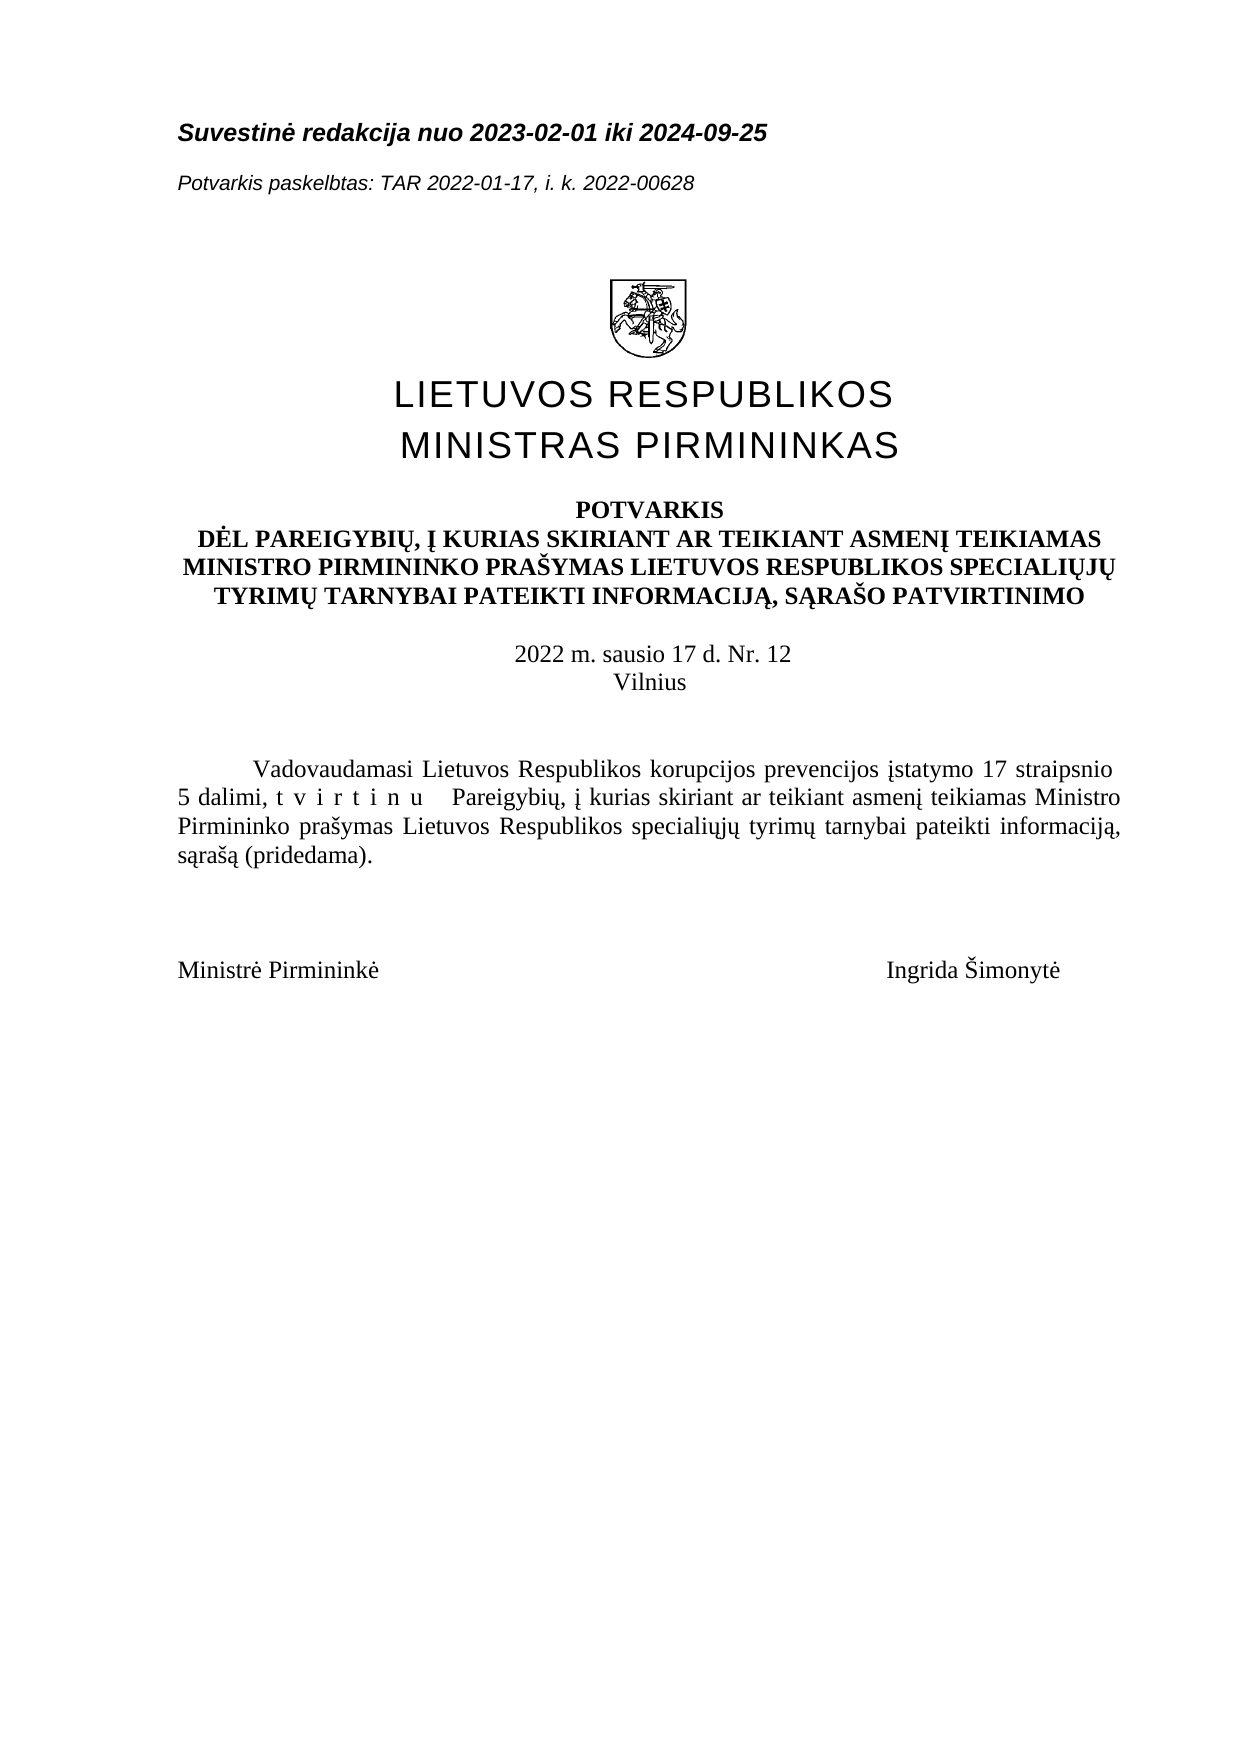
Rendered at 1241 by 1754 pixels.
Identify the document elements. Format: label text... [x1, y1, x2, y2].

text Vadovaudamasi Lietuvos Respublikos korupcijos prevencijos įstatymo 17 straipsnio 5 dalimi, tvirtinu Pareigybių, į kurias skiriant ar teikiant asmenį teikiamas Ministro Pirmininko prašymas Lietuvos Respublikos specialiųjų tyrimų tarnybai pateikti informaciją, sąrašą (pridedama). [177, 754, 1122, 869]
text 2022 m. sausio 17 d. Nr. 12 [177, 639, 1122, 667]
text Potvarkis paskelbtas: TAR 2022-01-17, i. k. 2022-00628 [177, 171, 1122, 195]
text DĖL PAREIGYBIŲ, Į KURIAS SKIRIANT AR TEIKIANT ASMENĮ TEIKIAMAS MINISTRO PIRMININKO PRAŠYMAS LIETUVOS RESPUBLIKOS SPECIALIŲJŲ TYRIMŲ TARNYBAI PATEIKTI INFORMACIJĄ, SĄRAŠO PATVIRTINIMO [177, 524, 1122, 610]
text Ministrė Pirmininkė Ingrida Šimonytė [177, 955, 1122, 984]
subtitle POTVARKIS [177, 495, 1122, 524]
text Vilnius [177, 667, 1122, 696]
text LIETUVOS RESPUBLIKOS [177, 373, 1122, 416]
text MINISTRAS PIRMININKAS [177, 423, 1122, 466]
text Suvestinė redakcija nuo 2023-02-01 iki 2024-09-25 [177, 118, 1122, 147]
